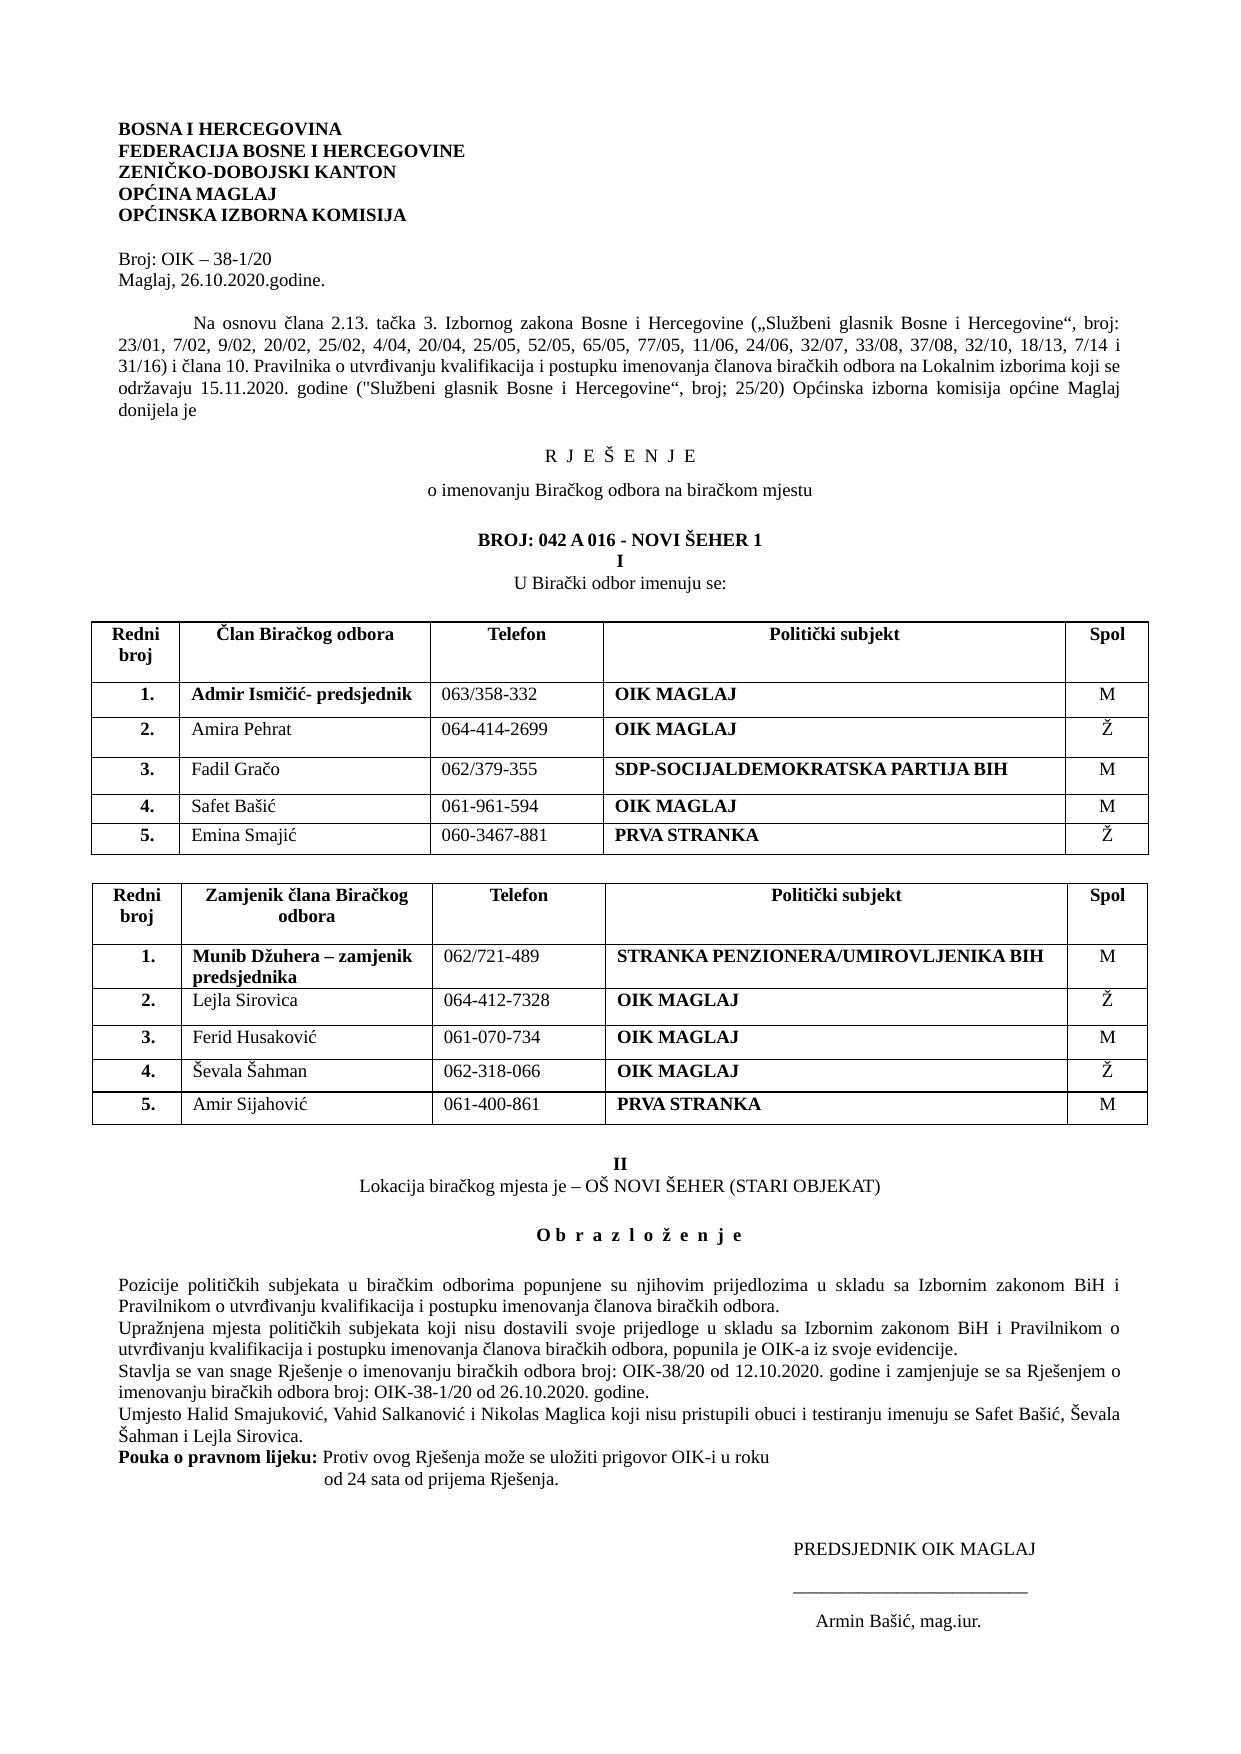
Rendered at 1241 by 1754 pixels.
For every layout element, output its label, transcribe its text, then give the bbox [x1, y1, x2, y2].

table_cell PRVA STRANKA [604, 824, 1065, 853]
table_cell 3. [93, 1026, 181, 1059]
text R J E Š E N J E [118, 445, 1122, 467]
table_cell Admir Ismičić- predsjednik [180, 683, 430, 717]
table_cell Fadil Gračo [180, 758, 430, 794]
table_cell 3. [92, 758, 179, 794]
text Upražnjena mjesta političkih subjekata koji nisu dostavili svoje prijedloge u skladu sa Izbornim zakonom BiH i Pravilnikom o utvrđivanju kvalifikacija i postupku imenovanja članova biračkih odbora, popunila je OIK-a iz svoje evidencije. [118, 1317, 1122, 1360]
text Broj: OIK – 38-1/20 [118, 247, 1122, 269]
text _________________________ [793, 1573, 1122, 1595]
table_cell 5. [93, 1093, 181, 1124]
table_header Zamjenik člana Biračkog odbora [182, 884, 432, 944]
table_cell Ž [1068, 1060, 1147, 1091]
table_cell Ferid Husaković [182, 1026, 432, 1059]
text Pozicije političkih subjekata u biračkim odborima popunjene su njihovim prijedlozima u skladu sa Izbornim zakonom BiH i Pravilnikom o utvrđivanju kvalifikacija i postupku imenovanja članova biračkih odbora. [118, 1274, 1122, 1317]
text od 24 sata od prijema Rješenja. [118, 1468, 1122, 1489]
table_cell M [1066, 683, 1148, 717]
table_cell Safet Bašić [180, 795, 430, 823]
table_cell 1. [92, 683, 179, 717]
table_cell Ševala Šahman [182, 1060, 432, 1091]
table_cell OIK MAGLAJ [604, 795, 1065, 823]
table_cell 5. [92, 824, 179, 853]
table_cell Ž [1066, 824, 1148, 853]
table_cell OIK MAGLAJ [604, 718, 1065, 757]
text Maglaj, 26.10.2020.godine. [118, 269, 1122, 291]
table_cell M [1066, 758, 1148, 794]
text o imenovanju Biračkog odbora na biračkom mjestu [118, 479, 1122, 501]
table_cell 062-318-066 [433, 1060, 605, 1091]
table_cell M [1068, 945, 1147, 988]
table_cell 064-412-7328 [433, 989, 605, 1025]
table_cell Ž [1068, 989, 1147, 1025]
table_cell OIK MAGLAJ [606, 1060, 1067, 1091]
table_header Član Biračkog odbora [180, 623, 430, 682]
text Stavlja se van snage Rješenje o imenovanju biračkih odbora broj: OIK-38/20 od 12.10.2020. godine i zamjenjuje se sa Rješenjem o imenovanju biračkih odbora broj: OIK-38-1/20 od 26.10.2020. godine. [118, 1360, 1122, 1403]
table_cell PRVA STRANKA [606, 1093, 1067, 1124]
table_cell 060-3467-881 [431, 824, 603, 853]
table_cell Munib Džuhera – zamjenik predsjednika [182, 945, 432, 988]
text Umjesto Halid Smajuković, Vahid Salkanović i Nikolas Maglica koji nisu pristupili obuci i testiranju imenuju se Safet Bašić, Ševala Šahman i Lejla Sirovica. [118, 1403, 1122, 1446]
table_cell 061-961-594 [431, 795, 603, 823]
text II [118, 1153, 1122, 1174]
text I [118, 550, 1122, 572]
table_cell Amir Sijahović [182, 1093, 432, 1124]
table_cell M [1068, 1026, 1147, 1059]
table_header Spol [1068, 884, 1147, 944]
text Na osnovu člana 2.13. tačka 3. Izbornog zakona Bosne i Hercegovine („Službeni glasnik Bosne i Hercegovine“, broj: 23/01, 7/02, 9/02, 20/02, 25/02, 4/04, 20/04, 25/05, 52/05, 65/05, 77/05, 11/06, 24/06, 32/07, 33/08, 37/08, 32/10, 18/13, 7/14 i 31/16) i člana 10. Pravilnika o utvrđivanju kvalifikacija i postupku imenovanja članova biračkih odbora na Lokalnim izborima koji se održavaju 15.11.2020. godine ("Službeni glasnik Bosne i Hercegovine“, broj; 25/20) Općinska izborna komisija općine Maglaj donijela je [118, 312, 1122, 420]
table_cell SDP-SOCIJALDEMOKRATSKA PARTIJA BIH [604, 758, 1065, 794]
table_cell Lejla Sirovica [182, 989, 432, 1025]
table_header Redni broj [93, 884, 181, 944]
text Pouka o pravnom lijeku: Protiv ovog Rješenja može se uložiti prigovor OIK-i u roku [118, 1446, 1122, 1468]
table_header Spol [1066, 623, 1148, 682]
text O b r a z l o ž e n j e [156, 1224, 1122, 1246]
table_cell 061-070-734 [433, 1026, 605, 1059]
table_cell 061-400-861 [433, 1093, 605, 1124]
table_cell STRANKA PENZIONERA/UMIROVLJENIKA BIH [606, 945, 1067, 988]
text ZENIČKO-DOBOJSKI KANTON [118, 161, 1122, 183]
table_cell OIK MAGLAJ [606, 989, 1067, 1025]
table_header Telefon [431, 623, 603, 682]
table_cell 063/358-332 [431, 683, 603, 717]
table_cell M [1068, 1093, 1147, 1124]
table_cell 062/379-355 [431, 758, 603, 794]
text PREDSJEDNIK OIK MAGLAJ [793, 1537, 1122, 1559]
table_header Politički subjekt [606, 884, 1067, 944]
table_cell Amira Pehrat [180, 718, 430, 757]
table_cell 062/721-489 [433, 945, 605, 988]
table_cell 2. [93, 989, 181, 1025]
table_cell 2. [92, 718, 179, 757]
text Lokacija biračkog mjesta je – OŠ NOVI ŠEHER (STARI OBJEKAT) [118, 1174, 1122, 1196]
table_cell 064-414-2699 [431, 718, 603, 757]
table_cell OIK MAGLAJ [604, 683, 1065, 717]
table_cell M [1066, 795, 1148, 823]
table_cell 1. [93, 945, 181, 988]
text OPĆINSKA IZBORNA KOMISIJA [118, 204, 1122, 226]
text BOSNA I HERCEGOVINA [118, 118, 1122, 140]
text OPĆINA MAGLAJ [118, 183, 1122, 204]
text BROJ: 042 A 016 - NOVI ŠEHER 1 [118, 529, 1122, 550]
table_cell 4. [92, 795, 179, 823]
table_cell OIK MAGLAJ [606, 1026, 1067, 1059]
table_header Politički subjekt [604, 623, 1065, 682]
table_header Telefon [433, 884, 605, 944]
table_header Redni broj [92, 623, 179, 682]
text Armin Bašić, mag.iur. [793, 1610, 1122, 1631]
table_cell Emina Smajić [180, 824, 430, 853]
table_cell Ž [1066, 718, 1148, 757]
text FEDERACIJA BOSNE I HERCEGOVINE [118, 140, 1122, 161]
table_cell 4. [93, 1060, 181, 1091]
text U Birački odbor imenuju se: [118, 572, 1122, 593]
